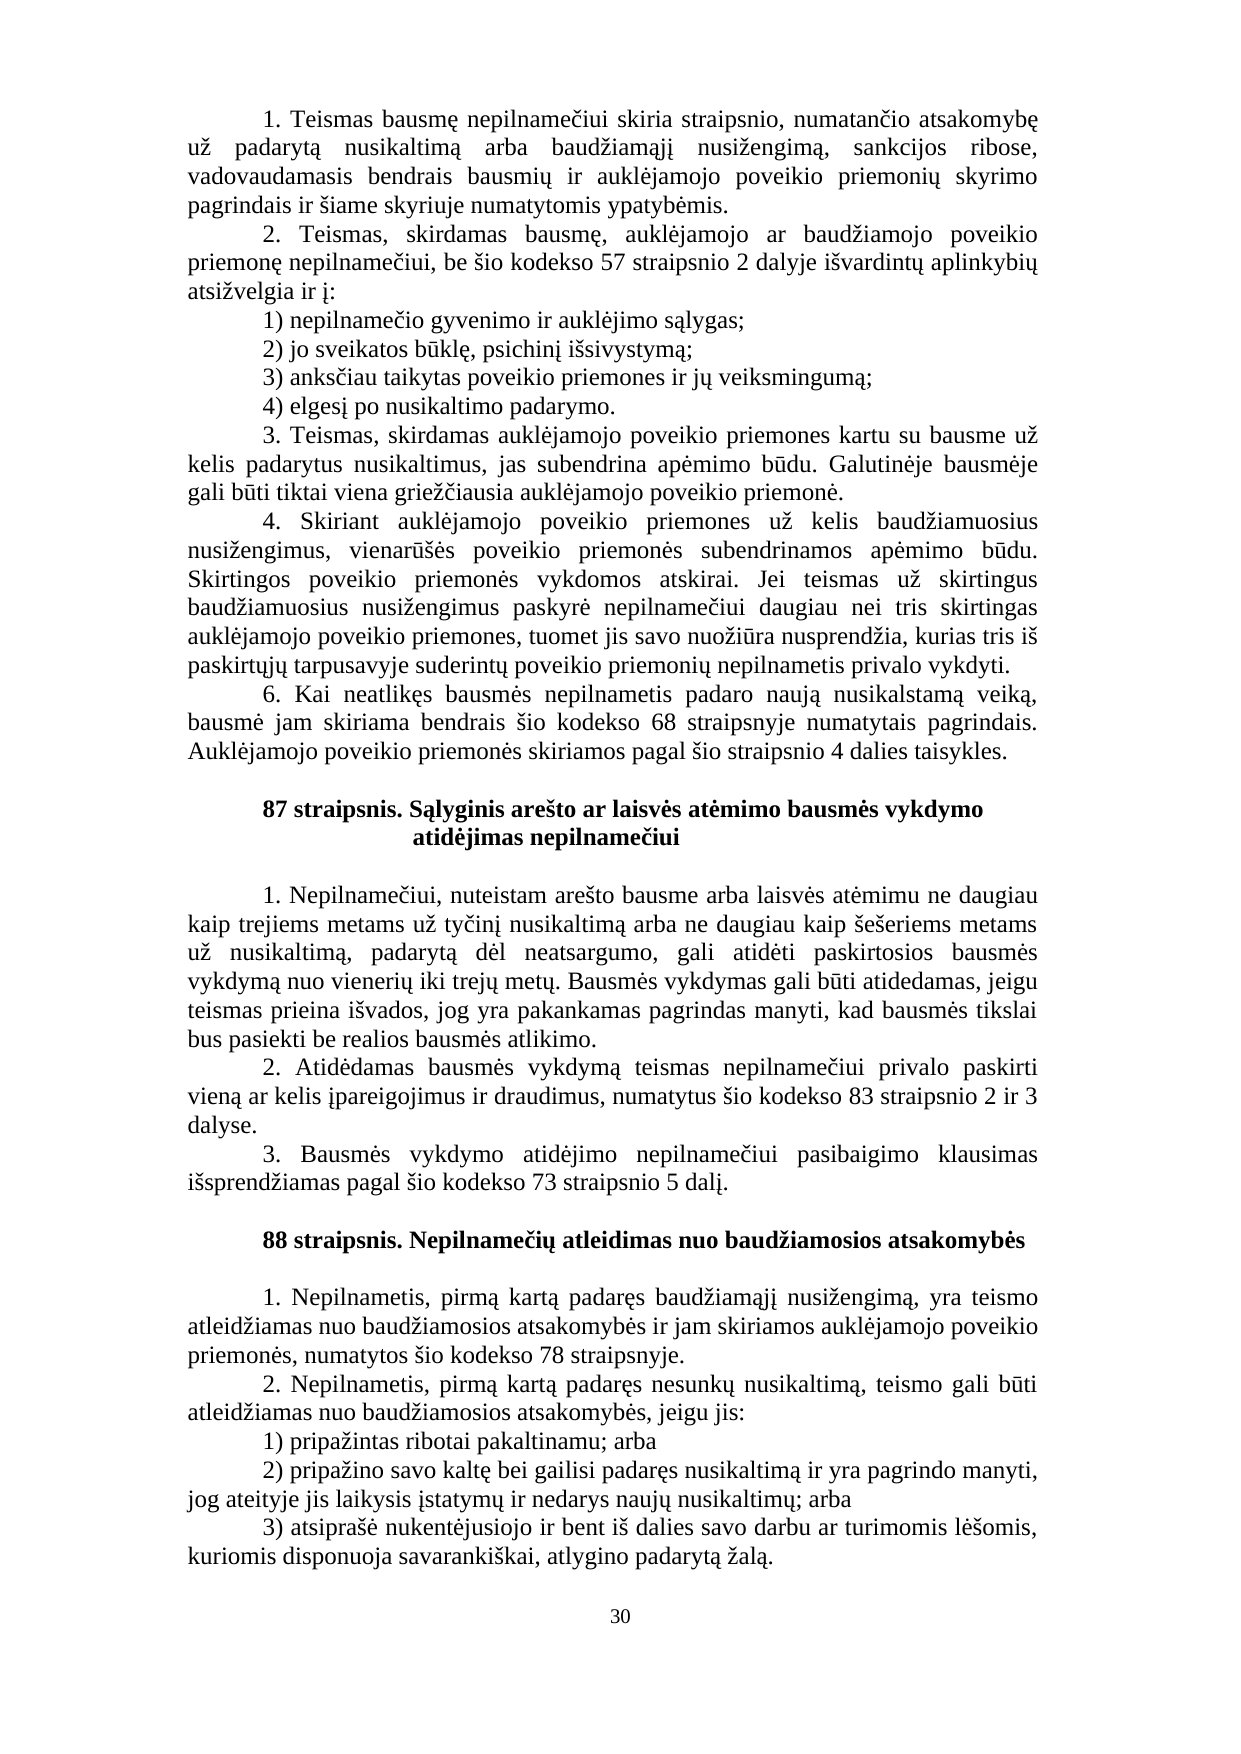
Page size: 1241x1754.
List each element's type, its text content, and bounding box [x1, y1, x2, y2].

text 2) jo sveikatos būklę, psichinį išsivystymą; [187, 334, 1039, 362]
text 87 straipsnis. Sąlyginis arešto ar laisvės atėmimo bausmės vykdymo [187, 794, 1039, 822]
text 2. Nepilnametis, pirmą kartą padaręs nesunkų nusikaltimą, teismo gali būti atleidžiamas nuo baudžiamosios atsakomybės, jeigu jis: [187, 1369, 1039, 1426]
text 88 straipsnis. Nepilnamečių atleidimas nuo baudžiamosios atsakomybės [187, 1225, 1039, 1254]
text 1. Teismas bausmę nepilnamečiui skiria straipsnio, numatančio atsakomybę už padarytą nusikaltimą arba baudžiamąjį nusižengimą, sankcijos ribose, vadovaudamasis bendrais bausmių ir auklėjamojo poveikio priemonių skyrimo pagrindais ir šiame skyriuje numatytomis ypatybėmis. [187, 104, 1039, 219]
text 6. Kai neatlikęs bausmės nepilnametis padaro naują nusikalstamą veiką, bausmė jam skiriama bendrais šio kodekso 68 straipsnyje numatytais pagrindais. Auklėjamojo poveikio priemonės skiriamos pagal šio straipsnio 4 dalies taisykles. [187, 679, 1039, 765]
text 1. Nepilnametis, pirmą kartą padaręs baudžiamąjį nusižengimą, yra teismo atleidžiamas nuo baudžiamosios atsakomybės ir jam skiriamos auklėjamojo poveikio priemonės, numatytos šio kodekso 78 straipsnyje. [187, 1282, 1039, 1369]
text 4. Skiriant auklėjamojo poveikio priemones už kelis baudžiamuosius nusižengimus, vienarūšės poveikio priemonės subendrinamos apėmimo būdu. Skirtingos poveikio priemonės vykdomos atskirai. Jei teismas už skirtingus baudžiamuosius nusižengimus paskyrė nepilnamečiui daugiau nei tris skirtingas auklėjamojo poveikio priemones, tuomet jis savo nuožiūra nusprendžia, kurias tris iš paskirtųjų tarpusavyje suderintų poveikio priemonių nepilnametis privalo vykdyti. [187, 506, 1039, 679]
text 3. Teismas, skirdamas auklėjamojo poveikio priemones kartu su bausme už kelis padarytus nusikaltimus, jas subendrina apėmimo būdu. Galutinėje bausmėje gali būti tiktai viena griežčiausia auklėjamojo poveikio priemonė. [187, 420, 1039, 506]
text 3. Bausmės vykdymo atidėjimo nepilnamečiui pasibaigimo klausimas išsprendžiamas pagal šio kodekso 73 straipsnio 5 dalį. [187, 1139, 1039, 1196]
text 2. Atidėdamas bausmės vykdymą teismas nepilnamečiui privalo paskirti vieną ar kelis įpareigojimus ir draudimus, numatytus šio kodekso 83 straipsnio 2 ir 3 dalyse. [187, 1052, 1039, 1139]
text 4) elgesį po nusikaltimo padarymo. [187, 391, 1039, 420]
text 3) anksčiau taikytas poveikio priemones ir jų veiksmingumą; [187, 362, 1039, 391]
text 2. Teismas, skirdamas bausmę, auklėjamojo ar baudžiamojo poveikio priemonę nepilnamečiui, be šio kodekso 57 straipsnio 2 dalyje išvardintų aplinkybių atsižvelgia ir į: [187, 219, 1039, 305]
text 1. Nepilnamečiui, nuteistam arešto bausme arba laisvės atėmimu ne daugiau kaip trejiems metams už tyčinį nusikaltimą arba ne daugiau kaip šešeriems metams už nusikaltimą, padarytą dėl neatsargumo, gali atidėti paskirtosios bausmės vykdymą nuo vienerių iki trejų metų. Bausmės vykdymas gali būti atidedamas, jeigu teismas prieina išvados, jog yra pakankamas pagrindas manyti, kad bausmės tikslai bus pasiekti be realios bausmės atlikimo. [187, 880, 1039, 1052]
text 1) nepilnamečio gyvenimo ir auklėjimo sąlygas; [187, 305, 1039, 334]
text atidėjimas nepilnamečiui [187, 822, 1039, 851]
text 2) pripažino savo kaltę bei gailisi padaręs nusikaltimą ir yra pagrindo manyti, jog ateityje jis laikysis įstatymų ir nedarys naujų nusikaltimų; arba [187, 1455, 1039, 1512]
text 3) atsiprašė nukentėjusiojo ir bent iš dalies savo darbu ar turimomis lėšomis, kuriomis disponuoja savarankiškai, atlygino padarytą žalą. [187, 1512, 1039, 1570]
text 1) pripažintas ribotai pakaltinamu; arba [187, 1426, 1039, 1455]
